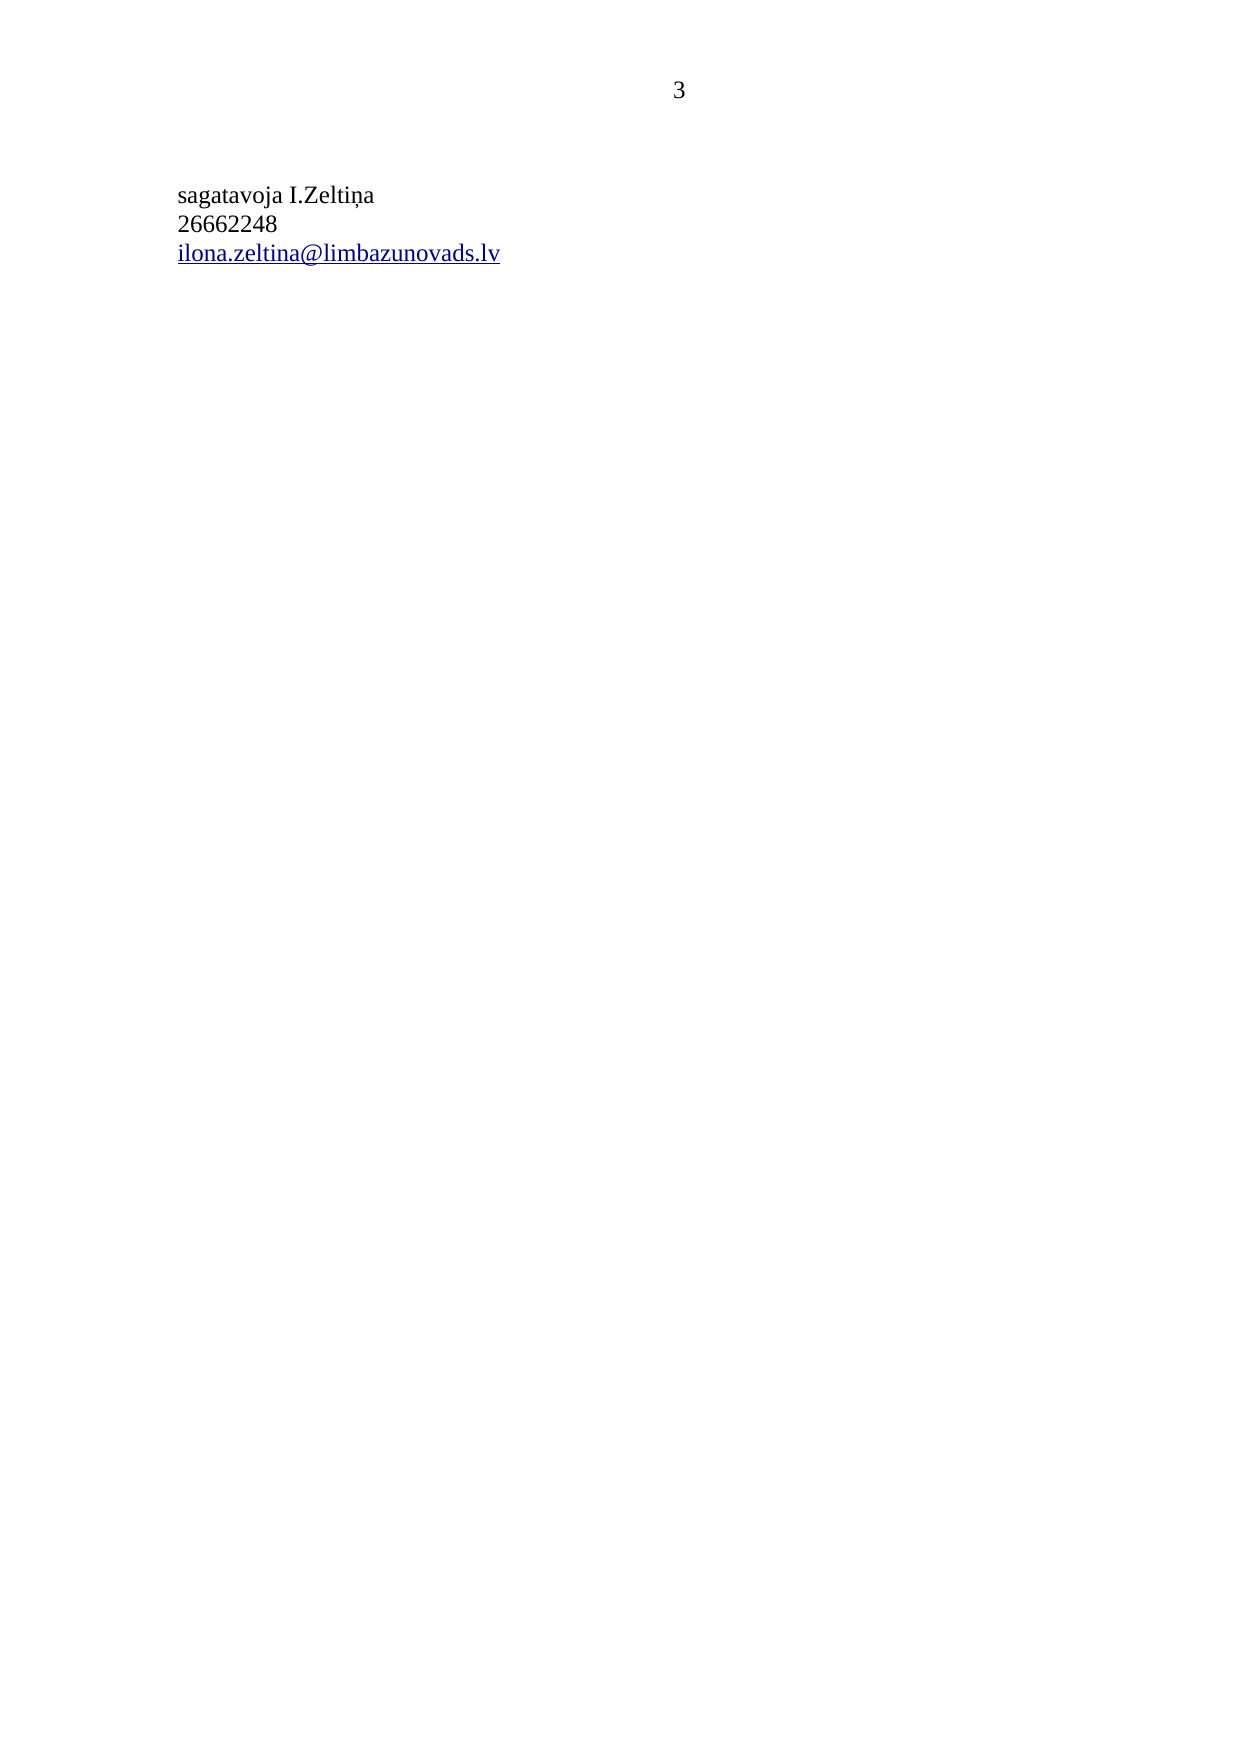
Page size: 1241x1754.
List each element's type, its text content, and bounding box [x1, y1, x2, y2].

text sagatavoja I.Zeltiņa [177, 181, 1181, 209]
text ilona.zeltina@limbazunovads.lv [177, 238, 1181, 267]
text 26662248 [177, 209, 1181, 238]
